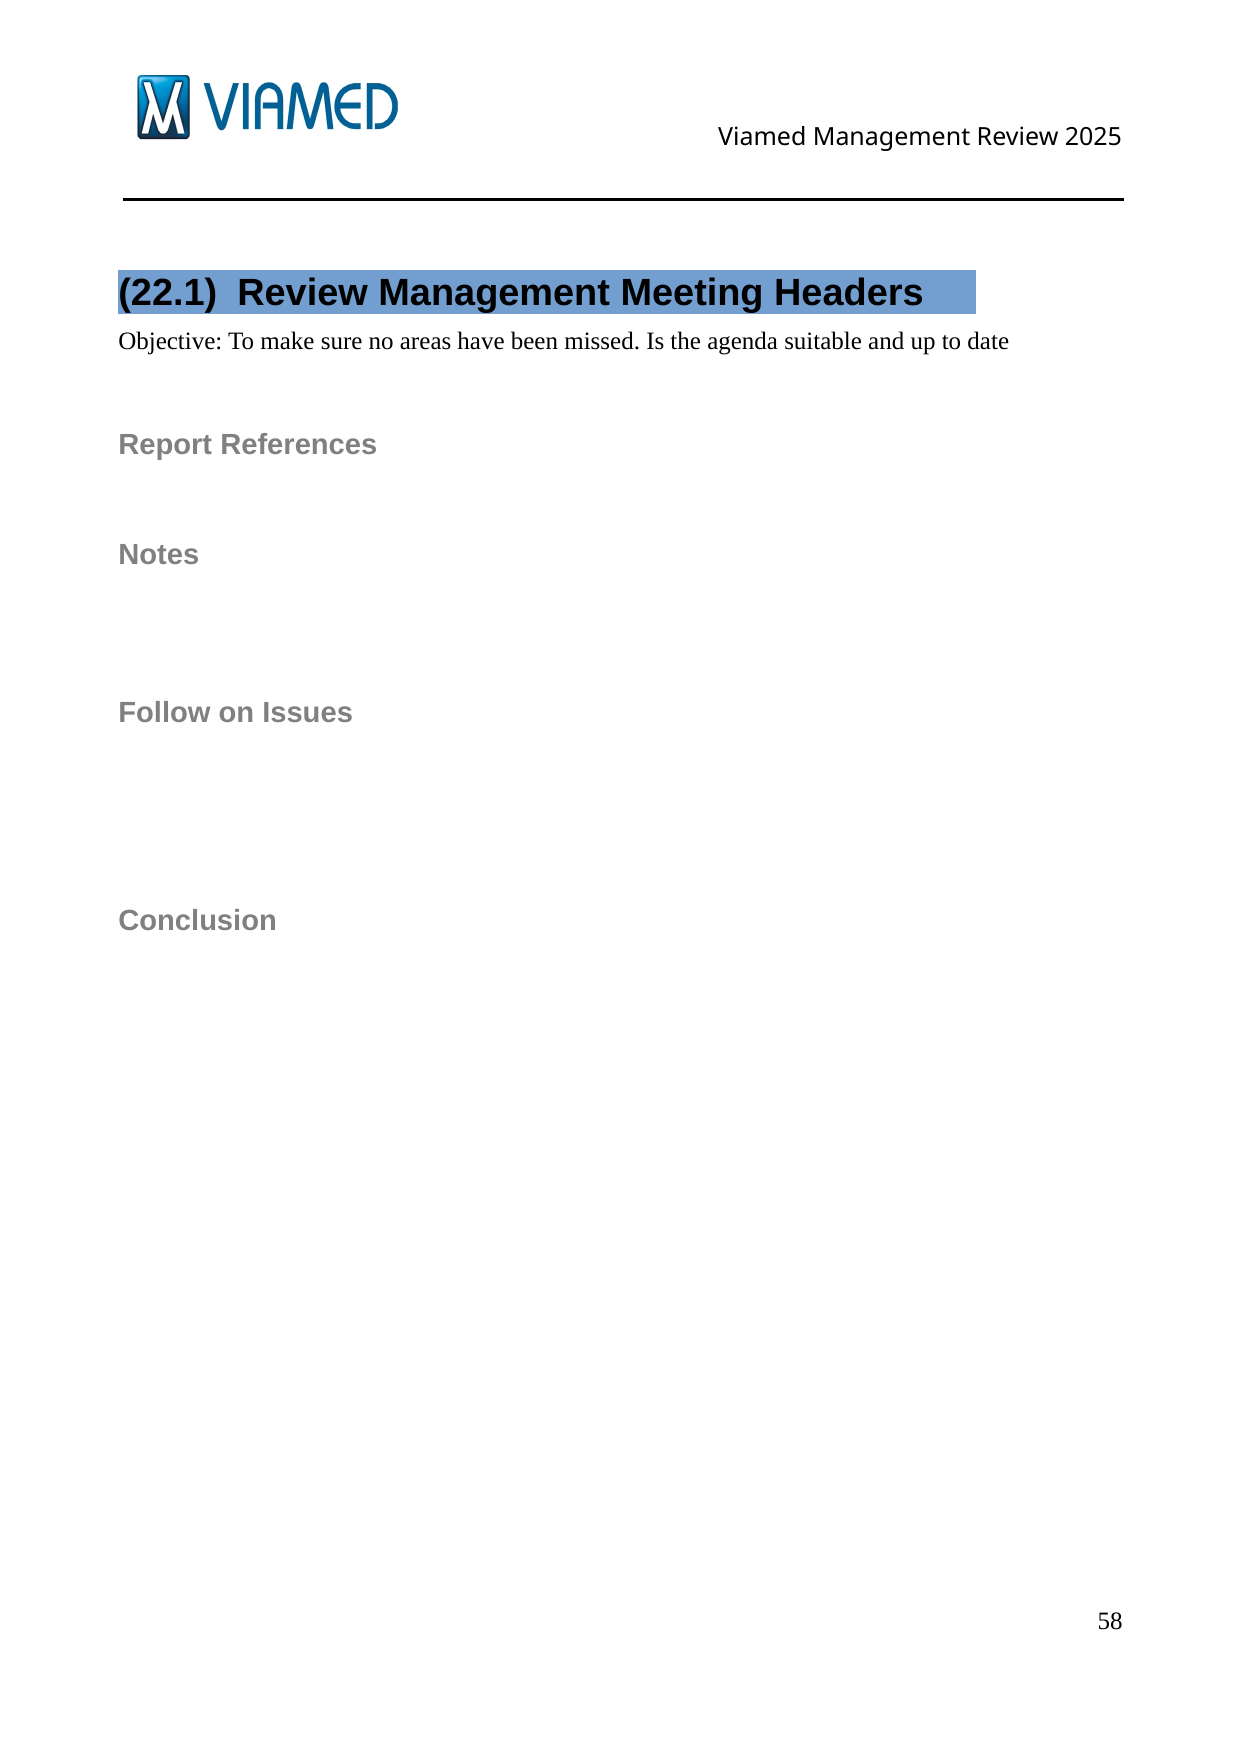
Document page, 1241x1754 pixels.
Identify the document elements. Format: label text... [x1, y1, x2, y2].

text Objective: To make sure no areas have been missed. Is the agenda suitable and up to date [118, 326, 1122, 355]
subtitle (22.1) Review Management Meeting Headers [976, 270, 1122, 314]
subtitle Follow on Issues [118, 695, 1122, 729]
picture [133, 65, 401, 149]
subtitle Conclusion [118, 903, 1122, 937]
subtitle Notes [118, 537, 1122, 570]
subtitle Report References [118, 427, 1122, 461]
